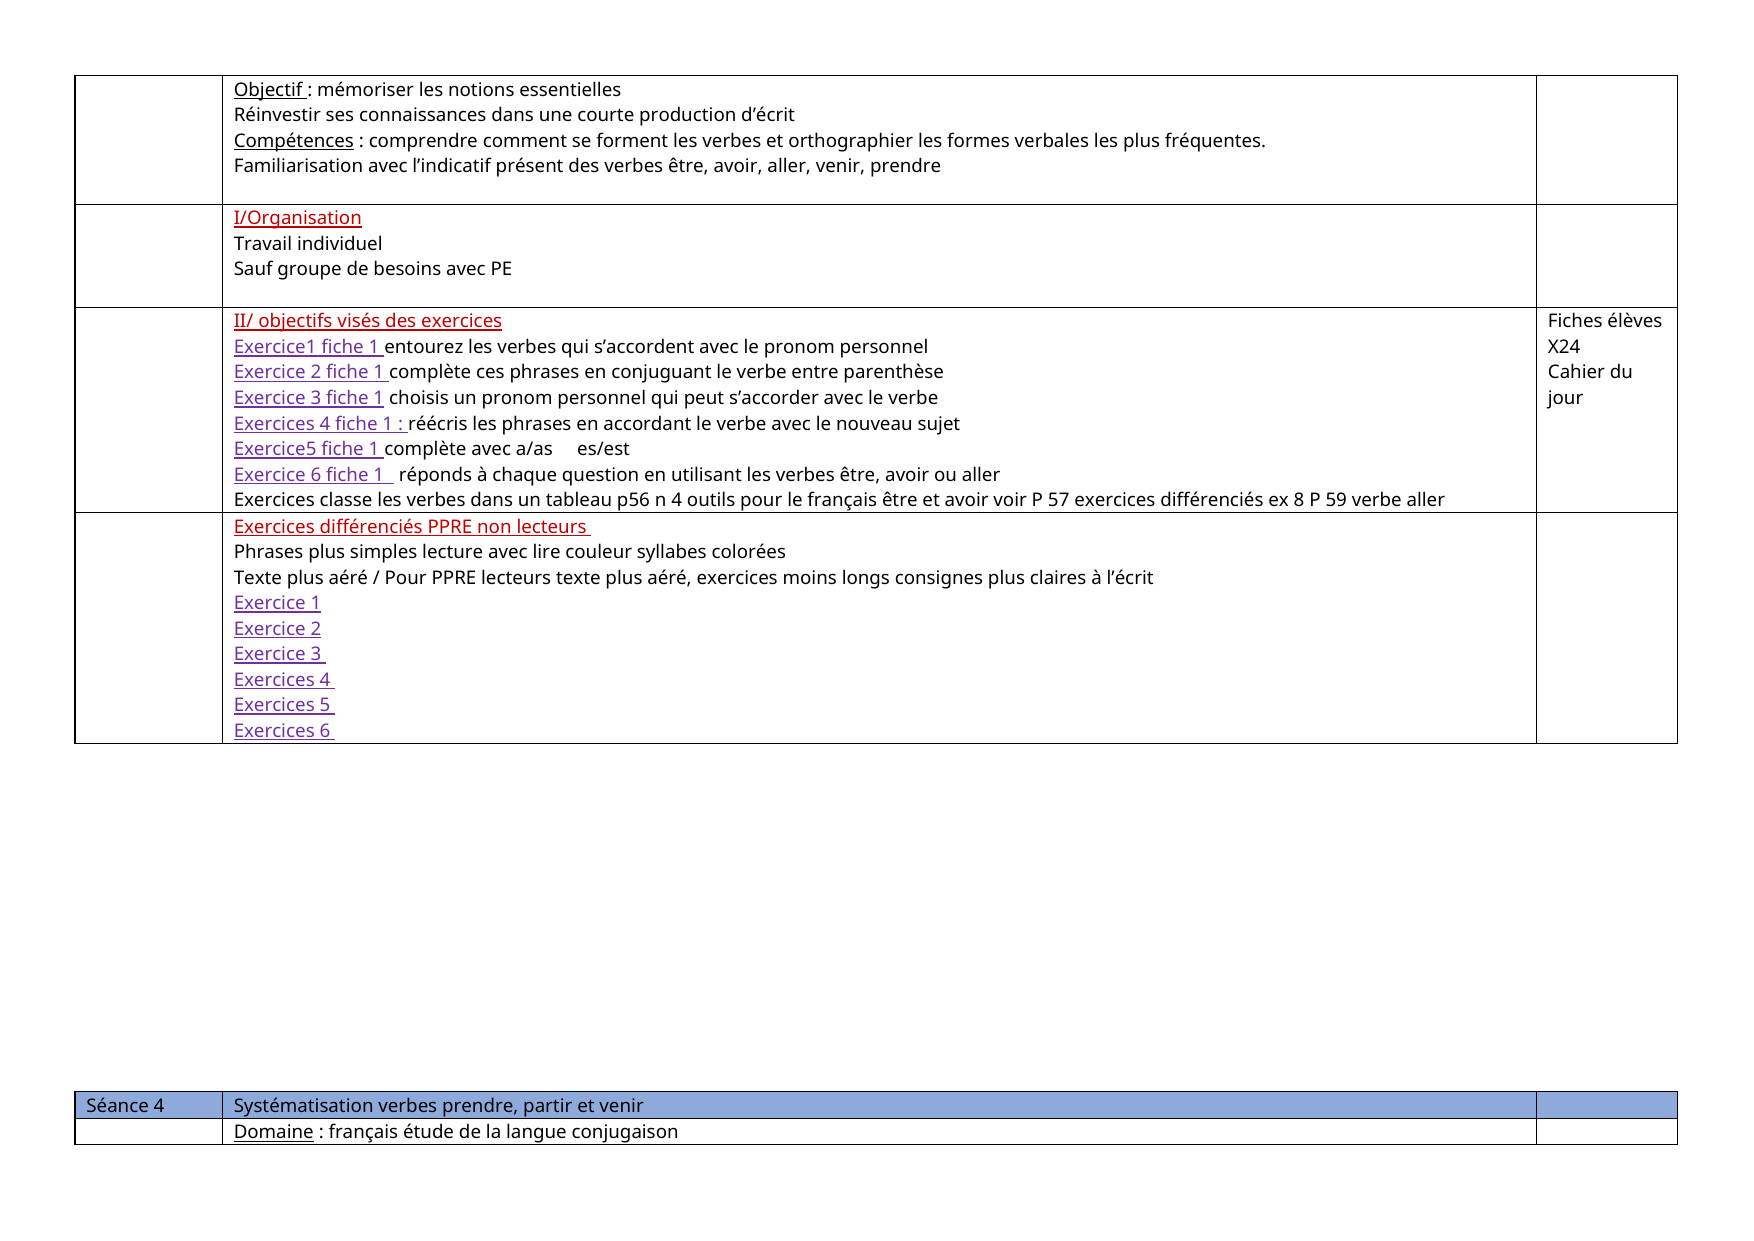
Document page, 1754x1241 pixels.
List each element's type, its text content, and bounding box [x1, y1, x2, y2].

table_cell [76, 205, 222, 307]
table_cell Fiches élèves X24 Cahier du jour [1537, 308, 1677, 512]
table_cell [1537, 205, 1677, 307]
table_cell [76, 308, 222, 512]
table_cell [1537, 1119, 1677, 1144]
table_cell [1537, 76, 1677, 204]
table_cell [76, 76, 222, 204]
table_cell I/Organisation Travail individuel Sauf groupe de besoins avec PE [223, 205, 1536, 307]
table_cell Domaine : français étude de la langue conjugaison [223, 1119, 1536, 1144]
table_cell [1537, 513, 1677, 743]
table_header [1537, 1092, 1677, 1118]
table_cell [76, 1119, 222, 1144]
table_cell [76, 513, 222, 743]
table_header Séance 4 [76, 1092, 222, 1118]
table_cell Exercices différenciés PPRE non lecteurs Phrases plus simples lecture avec lire couleur syllabes colorées Texte plus aéré / Pour PPRE lecteurs texte plus aéré, exercices moins longs consignes plus claires à l’écrit Exercice 1 Exercice 2 Exercice 3 Exercices 4 Exercices 5 Exercices 6 [223, 513, 1536, 743]
table_cell Objectif : mémoriser les notions essentielles Réinvestir ses connaissances dans une courte production d’écrit Compétences : comprendre comment se forment les verbes et orthographier les formes verbales les plus fréquentes. Familiarisation avec l’indicatif présent des verbes être, avoir, aller, venir, prendre [223, 76, 1536, 204]
table_cell II/ objectifs visés des exercices Exercice1 fiche 1 entourez les verbes qui s’accordent avec le pronom personnel Exercice 2 fiche 1 complète ces phrases en conjuguant le verbe entre parenthèse Exercice 3 fiche 1 choisis un pronom personnel qui peut s’accorder avec le verbe Exercices 4 fiche 1 : réécris les phrases en accordant le verbe avec le nouveau sujet Exercice5 fiche 1 complète avec a/as es/est Exercice 6 fiche 1 réponds à chaque question en utilisant les verbes être, avoir ou aller Exercices classe les verbes dans un tableau p56 n 4 outils pour le français être et avoir voir P 57 exercices différenciés ex 8 P 59 verbe aller [223, 308, 1536, 512]
table_header Systématisation verbes prendre, partir et venir [223, 1092, 1536, 1118]
